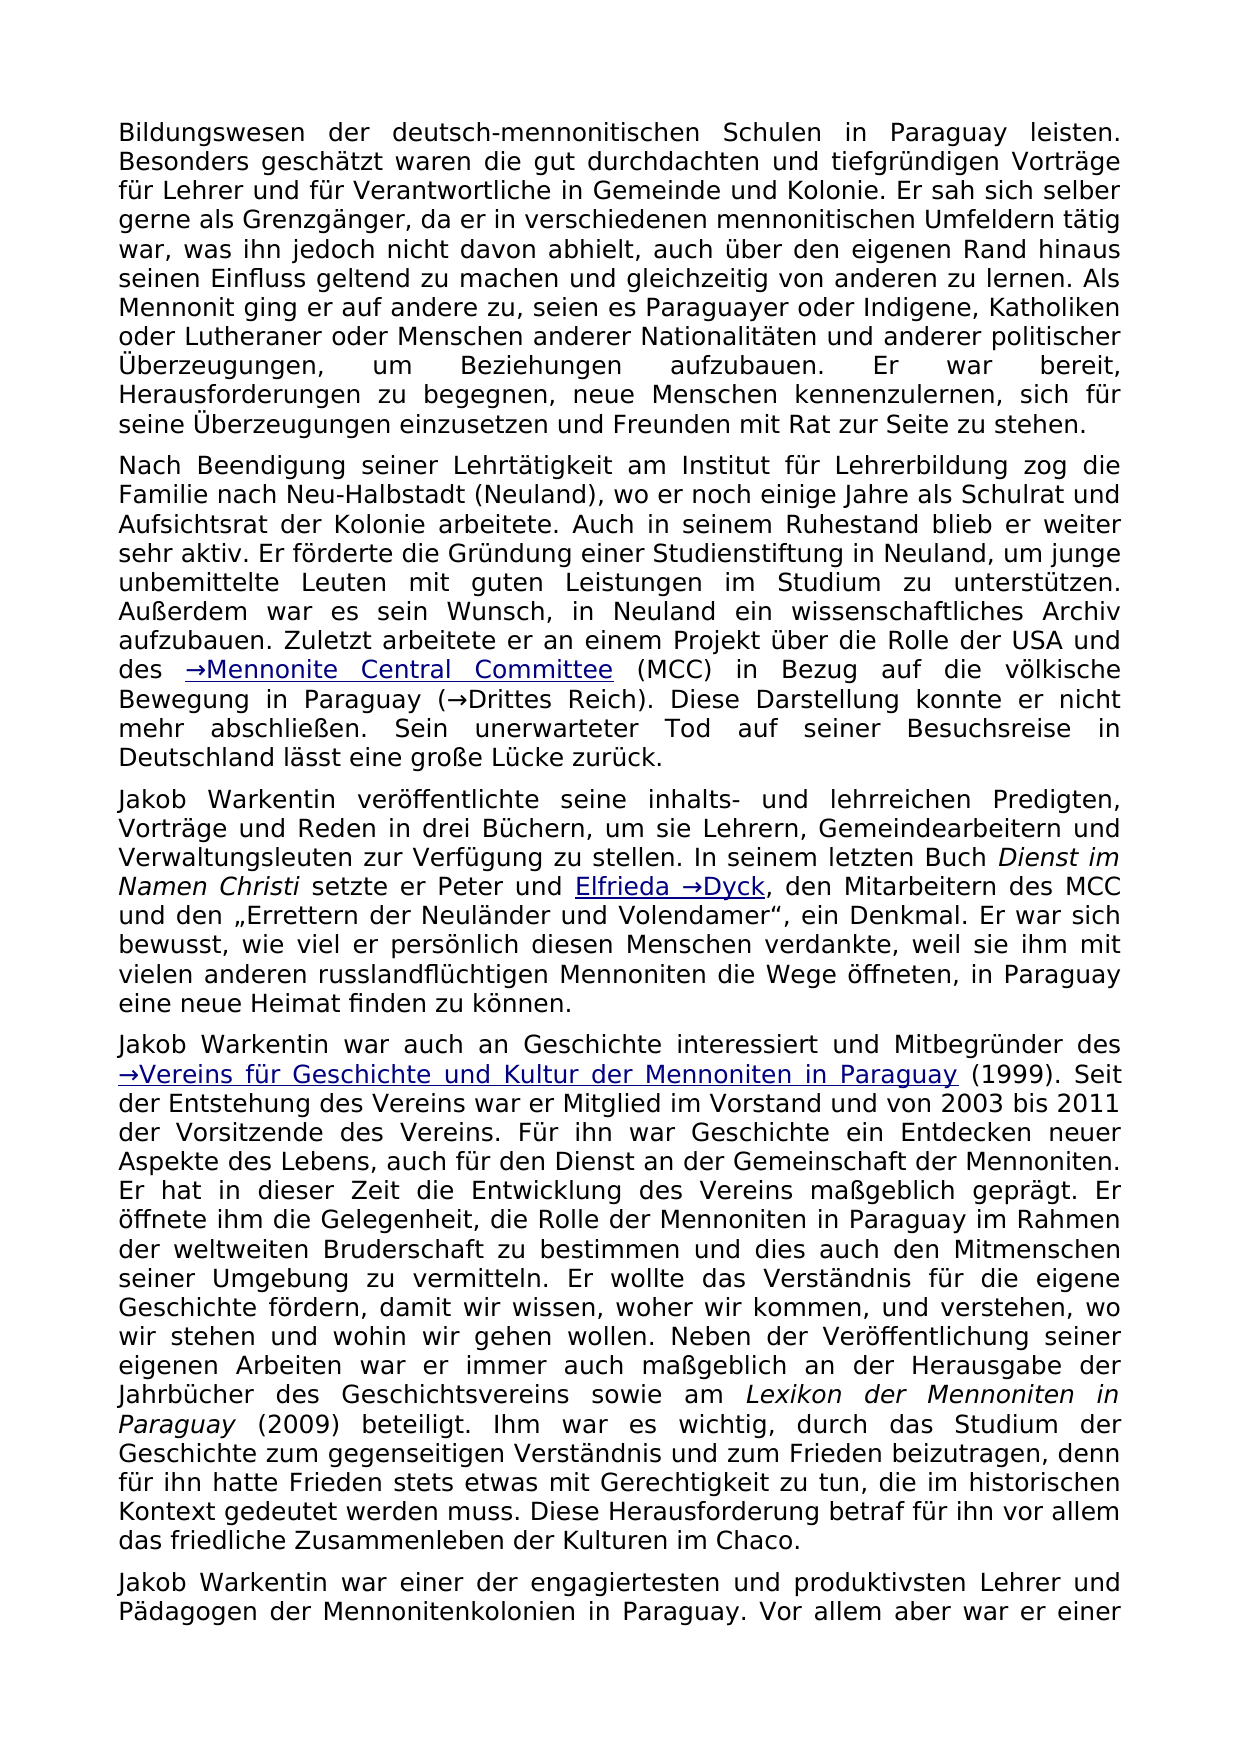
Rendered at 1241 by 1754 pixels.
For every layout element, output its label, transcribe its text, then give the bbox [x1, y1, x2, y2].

text Nach Beendigung seiner Lehrtätigkeit am Institut für Lehrerbildung zog die Familie nach Neu-Halbstadt (Neuland), wo er noch einige Jahre als Schulrat und Aufsichtsrat der Kolonie arbeitete. Auch in seinem Ruhestand blieb er weiter sehr aktiv. Er förderte die Gründung einer Studienstiftung in Neuland, um junge unbemittelte Leuten mit guten Leistungen im Studium zu unterstützen. Außerdem war es sein Wunsch, in Neuland ein wissenschaftliches Archiv aufzubauen. Zuletzt arbeitete er an einem Projekt über die Rolle der USA und des →Mennonite Central Committee (MCC) in Bezug auf die völkische Bewegung in Paraguay (→Drittes Reich). Diese Darstellung konnte er nicht mehr abschließen. Sein unerwarteter Tod auf seiner Besuchsreise in Deutschland lässt eine große Lücke zurück. [118, 451, 1122, 772]
text Bildungswesen der deutsch-mennonitischen Schulen in Paraguay leisten. Besonders geschätzt waren die gut durchdachten und tiefgründigen Vorträge für Lehrer und für Verantwortliche in Gemeinde und Kolonie. Er sah sich selber gerne als Grenzgänger, da er in verschiedenen mennonitischen Umfeldern tätig war, was ihn jedoch nicht davon abhielt, auch über den eigenen Rand hinaus seinen Einfluss geltend zu machen und gleichzeitig von anderen zu lernen. Als Mennonit ging er auf andere zu, seien es Paraguayer oder Indigene, Katholiken oder Lutheraner oder Menschen anderer Nationalitäten und anderer politischer Überzeugungen, um Beziehungen aufzubauen. Er war bereit, Herausforderungen zu begegnen, neue Menschen kennenzulernen, sich für seine Überzeugungen einzusetzen und Freunden mit Rat zur Seite zu stehen. [118, 118, 1122, 439]
text Jakob Warkentin veröffentlichte seine inhalts- und lehrreichen Predigten, Vorträge und Reden in drei Büchern, um sie Lehrern, Gemeindearbeitern und Verwaltungsleuten zur Verfügung zu stellen. In seinem letzten Buch Dienst im Namen Christi setzte er Peter und Elfrieda →Dyck, den Mitarbeitern des MCC und den „Errettern der Neuländer und Volendamer“, ein Denkmal. Er war sich bewusst, wie viel er persönlich diesen Menschen verdankte, weil sie ihm mit vielen anderen russlandflüchtigen Mennoniten die Wege öffneten, in Paraguay eine neue Heimat finden zu können. [118, 785, 1122, 1018]
text Jakob Warkentin war einer der engagiertesten und produktivsten Lehrer und Pädagogen der Mennonitenkolonien in Paraguay. Vor allem aber war er einer [118, 1568, 1122, 1626]
text Jakob Warkentin war auch an Geschichte interessiert und Mitbegründer des →Vereins für Geschichte und Kultur der Mennoniten in Paraguay (1999). Seit der Entstehung des Vereins war er Mitglied im Vorstand und von 2003 bis 2011 der Vorsitzende des Vereins. Für ihn war Geschichte ein Entdecken neuer Aspekte des Lebens, auch für den Dienst an der Gemeinschaft der Mennoniten. Er hat in dieser Zeit die Entwicklung des Vereins maßgeblich geprägt. Er öffnete ihm die Gelegenheit, die Rolle der Mennoniten in Paraguay im Rahmen der weltweiten Bruderschaft zu bestimmen und dies auch den Mitmenschen seiner Umgebung zu vermitteln. Er wollte das Verständnis für die eigene Geschichte fördern, damit wir wissen, woher wir kommen, und verstehen, wo wir stehen und wohin wir gehen wollen. Neben der Veröffentlichung seiner eigenen Arbeiten war er immer auch maßgeblich an der Herausgabe der Jahrbücher des Geschichtsvereins sowie am Lexikon der Mennoniten in Paraguay (2009) beteiligt. Ihm war es wichtig, durch das Studium der Geschichte zum gegenseitigen Verständnis und zum Frieden beizutragen, denn für ihn hatte Frieden stets etwas mit Gerechtigkeit zu tun, die im historischen Kontext gedeutet werden muss. Diese Herausforderung betraf für ihn vor allem das friedliche Zusammenleben der Kulturen im Chaco. [118, 1031, 1122, 1556]
